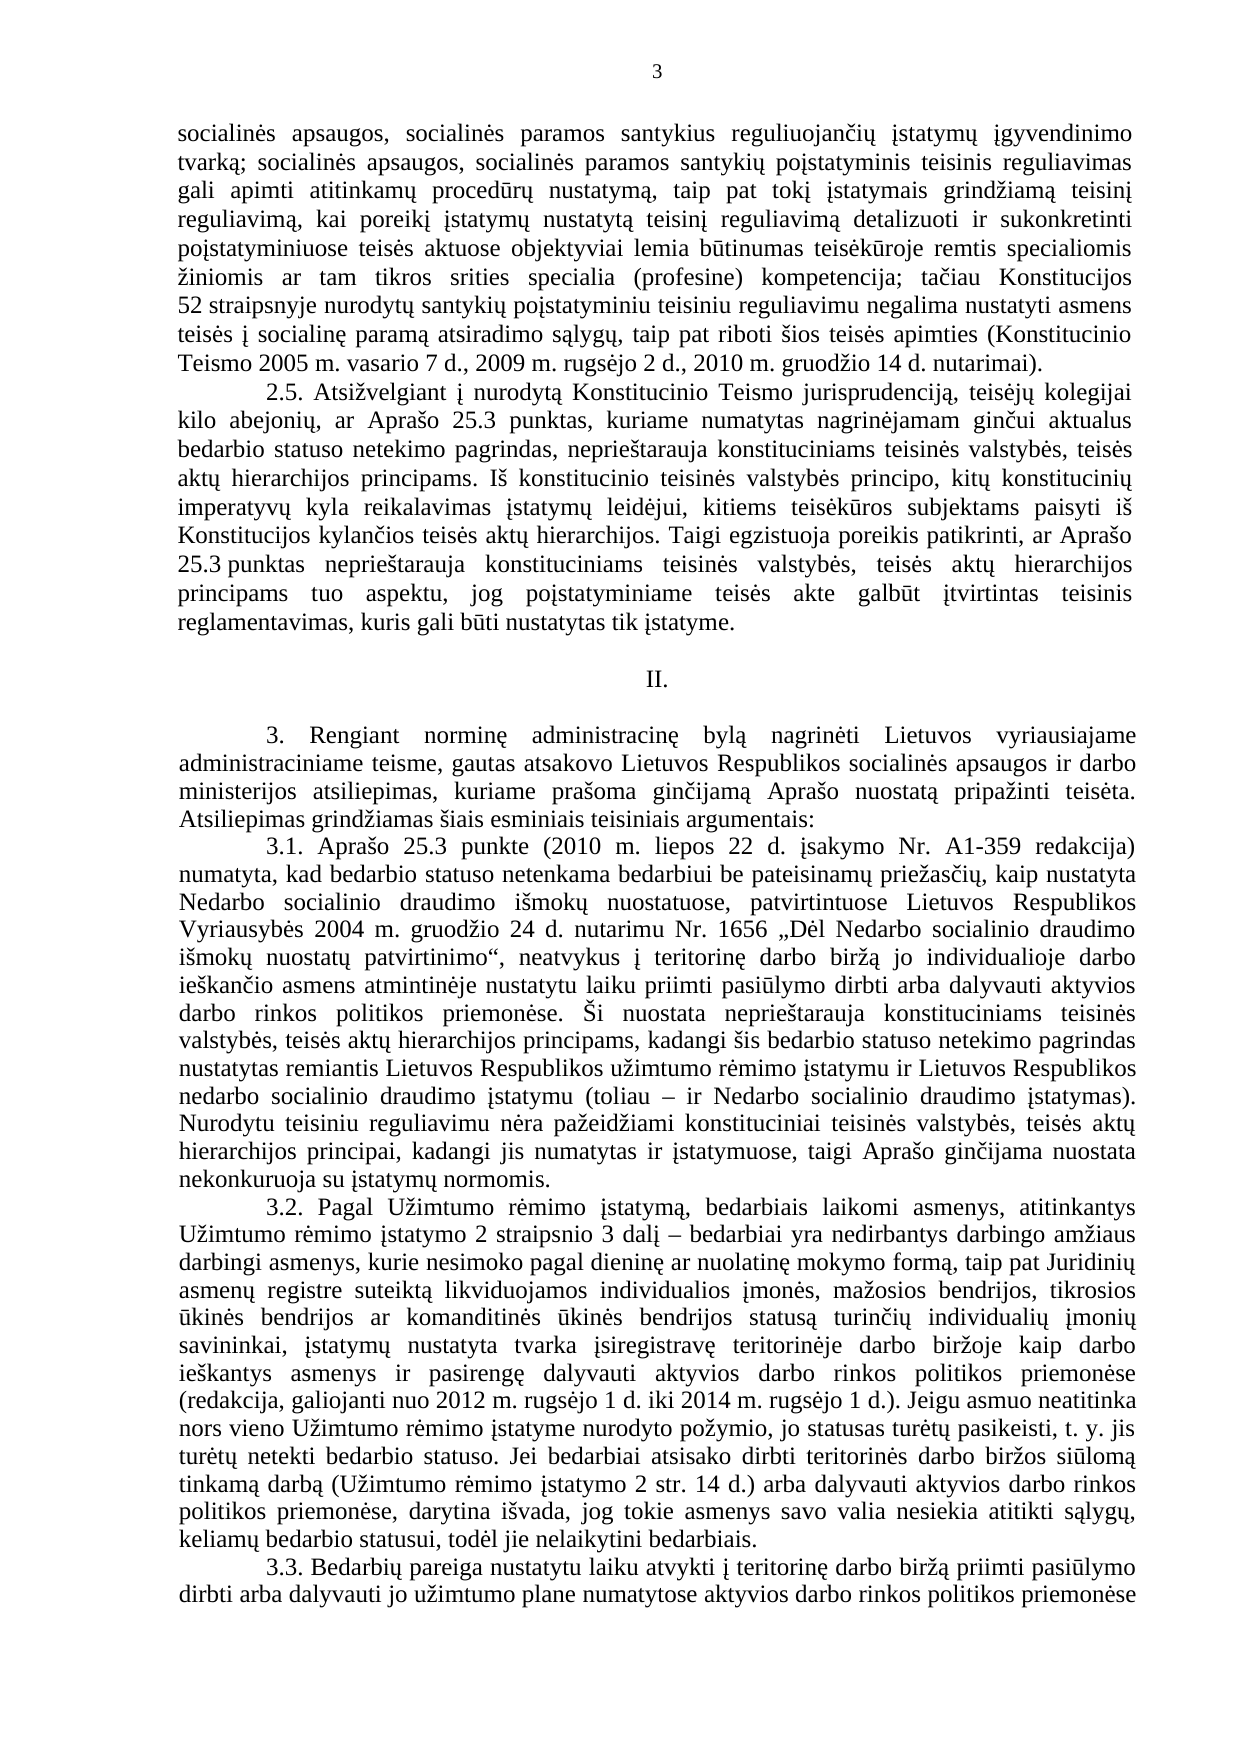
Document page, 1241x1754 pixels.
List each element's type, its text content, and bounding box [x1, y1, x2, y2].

text 3.3. Bedarbių pareiga nustatytu laiku atvykti į teritorinę darbo biržą priimti pasiūlymo dirbti arba dalyvauti jo užimtumo plane numatytose aktyvios darbo rinkos politikos priemonėse [179, 1553, 1137, 1608]
text 3.1. Aprašo 25.3 punkte (2010 m. liepos 22 d. įsakymo Nr. A1-359 redakcija) numatyta, kad bedarbio statuso netenkama bedarbiui be pateisinamų priežasčių, kaip nustatyta Nedarbo socialinio draudimo išmokų nuostatuose, patvirtintuose Lietuvos Respublikos Vyriausybės 2004 m. gruodžio 24 d. nutarimu Nr. 1656 „Dėl Nedarbo socialinio draudimo išmokų nuostatų patvirtinimo“, neatvykus į teritorinę darbo biržą jo individualioje darbo ieškančio asmens atmintinėje nustatytu laiku priimti pasiūlymo dirbti arba dalyvauti aktyvios darbo rinkos politikos priemonėse. Ši nuostata neprieštarauja konstituciniams teisinės valstybės, teisės aktų hierarchijos principams, kadangi šis bedarbio statuso netekimo pagrindas nustatytas remiantis Lietuvos Respublikos užimtumo rėmimo įstatymu ir Lietuvos Respublikos nedarbo socialinio draudimo įstatymu (toliau – ir Nedarbo socialinio draudimo įstatymas). Nurodytu teisiniu reguliavimu nėra pažeidžiami konstituciniai teisinės valstybės, teisės aktų hierarchijos principai, kadangi jis numatytas ir įstatymuose, taigi Aprašo ginčijama nuostata nekonkuruoja su įstatymų normomis. [179, 833, 1137, 1193]
text 3.2. Pagal Užimtumo rėmimo įstatymą, bedarbiais laikomi asmenys, atitinkantys Užimtumo rėmimo įstatymo 2 straipsnio 3 dalį – bedarbiai yra nedirbantys darbingo amžiaus darbingi asmenys, kurie nesimoko pagal dieninę ar nuolatinę mokymo formą, taip pat Juridinių asmenų registre suteiktą likviduojamos individualios įmonės, mažosios bendrijos, tikrosios ūkinės bendrijos ar komanditinės ūkinės bendrijos statusą turinčių individualių įmonių savininkai, įstatymų nustatyta tvarka įsiregistravę teritorinėje darbo biržoje kaip darbo ieškantys asmenys ir pasirengę dalyvauti aktyvios darbo rinkos politikos priemonėse (redakcija, galiojanti nuo 2012 m. rugsėjo 1 d. iki 2014 m. rugsėjo 1 d.). Jeigu asmuo neatitinka nors vieno Užimtumo rėmimo įstatyme nurodyto požymio, jo statusas turėtų pasikeisti, t. y. jis turėtų netekti bedarbio statuso. Jei bedarbiai atsisako dirbti teritorinės darbo biržos siūlomą tinkamą darbą (Užimtumo rėmimo įstatymo 2 str. 14 d.) arba dalyvauti aktyvios darbo rinkos politikos priemonėse, darytina išvada, jog tokie asmenys savo valia nesiekia atitikti sąlygų, keliamų bedarbio statusui, todėl jie nelaikytini bedarbiais. [179, 1193, 1137, 1553]
text 3. Rengiant norminę administracinę bylą nagrinėti Lietuvos vyriausiajame administraciniame teisme, gautas atsakovo Lietuvos Respublikos socialinės apsaugos ir darbo ministerijos atsiliepimas, kuriame prašoma ginčijamą Aprašo nuostatą pripažinti teisėta. Atsiliepimas grindžiamas šiais esminiais teisiniais argumentais: [179, 722, 1137, 833]
text 2.5. Atsižvelgiant į nurodytą Konstitucinio Teismo jurisprudenciją, teisėjų kolegijai kilo abejonių, ar Aprašo 25.3 punktas, kuriame numatytas nagrinėjamam ginčui aktualus bedarbio statuso netekimo pagrindas, neprieštarauja konstituciniams teisinės valstybės, teisės aktų hierarchijos principams. Iš konstitucinio teisinės valstybės principo, kitų konstitucinių imperatyvų kyla reikalavimas įstatymų leidėjui, kitiems teisėkūros subjektams paisyti iš Konstitucijos kylančios teisės aktų hierarchijos. Taigi egzistuoja poreikis patikrinti, ar Aprašo 25.3 punktas neprieštarauja konstituciniams teisinės valstybės, teisės aktų hierarchijos principams tuo aspektu, jog poįstatyminiame teisės akte galbūt įtvirtintas teisinis reglamentavimas, kuris gali būti nustatytas tik įstatyme. [177, 377, 1133, 636]
text II. [177, 664, 1137, 693]
text socialinės apsaugos, socialinės paramos santykius reguliuojančių įstatymų įgyvendinimo tvarką; socialinės apsaugos, socialinės paramos santykių poįstatyminis teisinis reguliavimas gali apimti atitinkamų procedūrų nustatymą, taip pat tokį įstatymais grindžiamą teisinį reguliavimą, kai poreikį įstatymų nustatytą teisinį reguliavimą detalizuoti ir sukonkretinti poįstatyminiuose teisės aktuose objektyviai lemia būtinumas teisėkūroje remtis specialiomis žiniomis ar tam tikros srities specialia (profesine) kompetencija; tačiau Konstitucijos 52 straipsnyje nurodytų santykių poįstatyminiu teisiniu reguliavimu negalima nustatyti asmens teisės į socialinę paramą atsiradimo sąlygų, taip pat riboti šios teisės apimties (Konstitucinio Teismo 2005 m. vasario 7 d., 2009 m. rugsėjo 2 d., 2010 m. gruodžio 14 d. nutarimai). [177, 118, 1133, 377]
